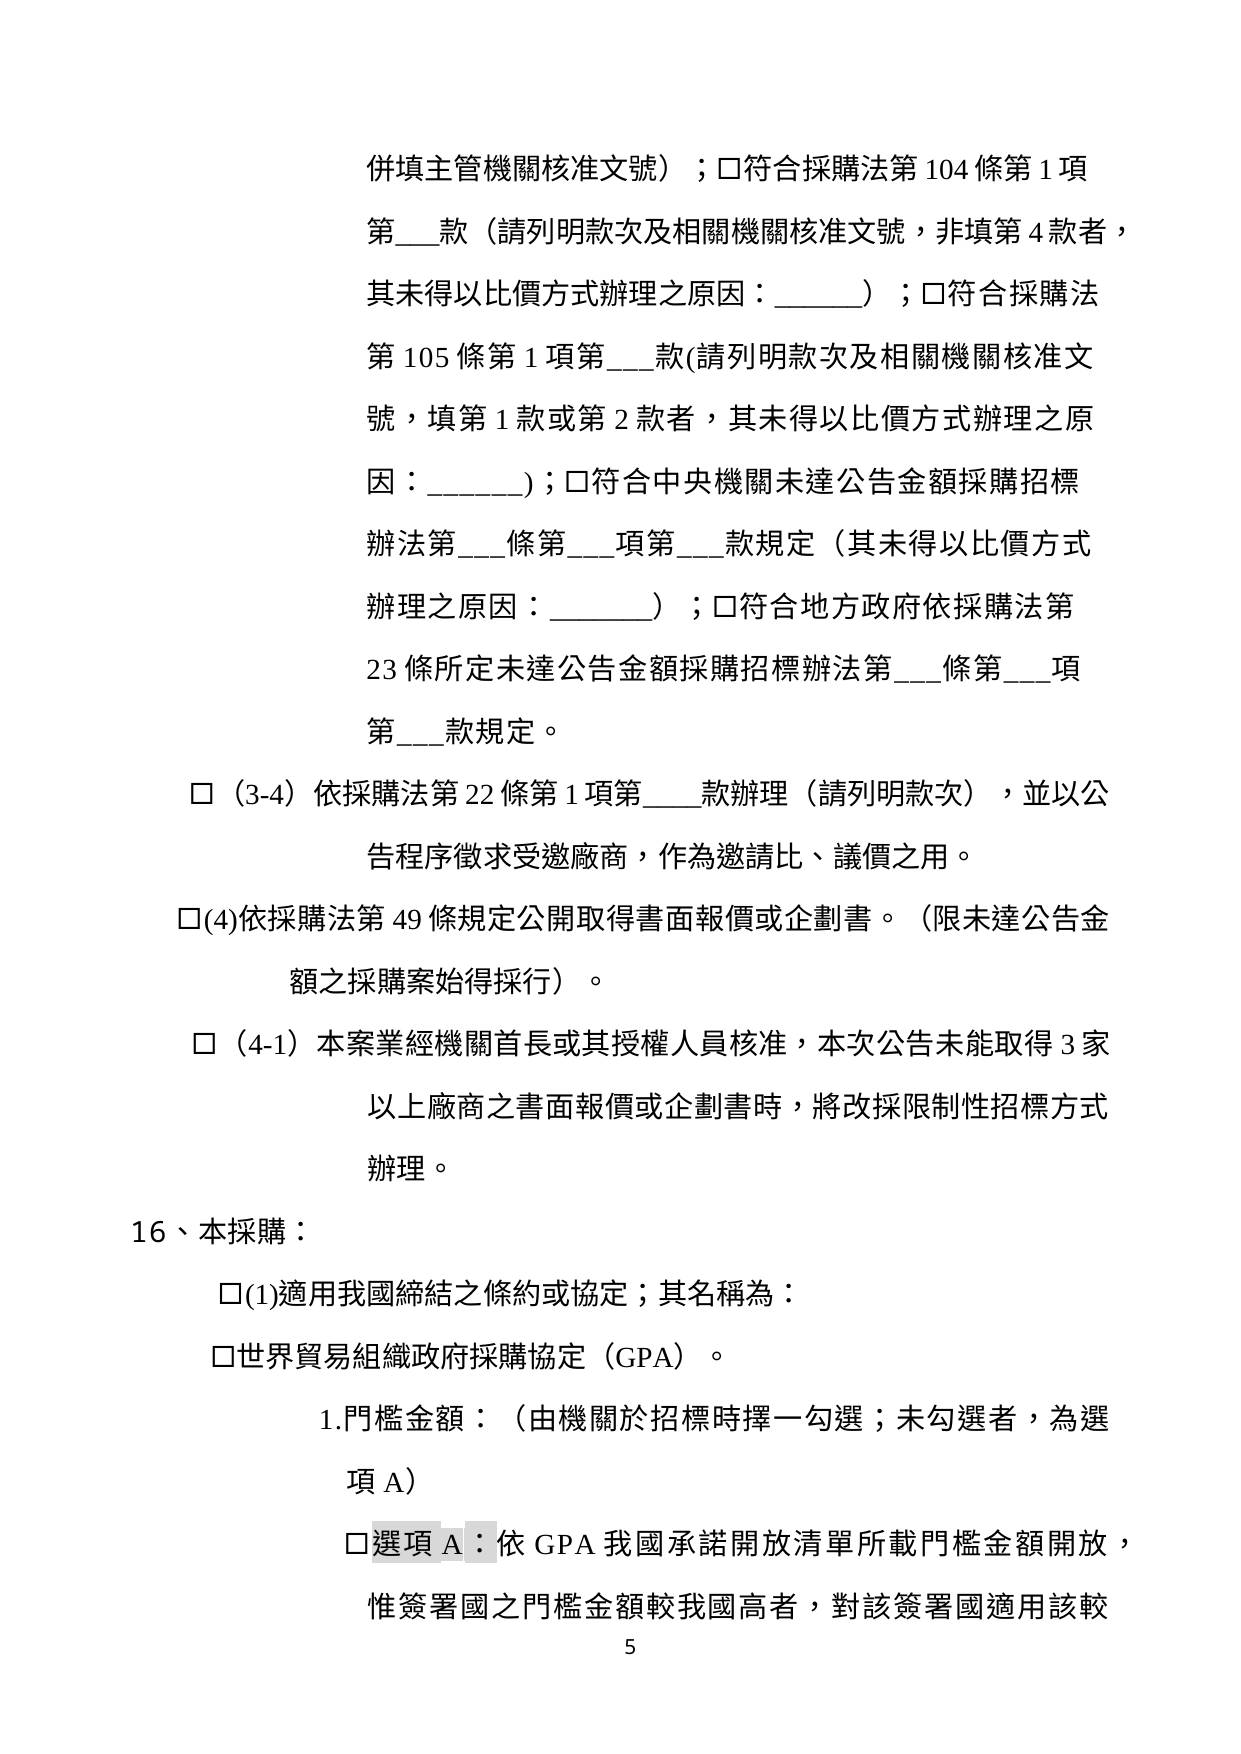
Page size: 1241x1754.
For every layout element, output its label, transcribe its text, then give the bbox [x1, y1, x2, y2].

text 世界貿易組織政府採購協定（GPA）。 [130, 1313, 1110, 1375]
text (4)依採購法第49條規定公開取得書面報價或企劃書。（限未達公告金額之採購案始得採行）。 [130, 875, 1110, 1000]
text （3-4）依採購法第22條第1項第____款辦理（請列明款次），並以公告程序徵求受邀廠商，作為邀請比、議價之用。 [130, 750, 1110, 875]
text 1.門檻金額：（由機關於招標時擇一勾選；未勾選者，為選項A） [319, 1375, 1110, 1500]
text 選項A：依GPA我國承諾開放清單所載門檻金額開放，惟簽署國之門檻金額較我國高者，對該簽署國適用該較高之門檻金額。 [344, 1500, 1110, 1625]
text （3-3）議價；符合採購法第22條第1項第___款（請列明款次，其未得以比價方式辦理之原因：_______；第16款之情形須併填主管機關核准文號）；符合採購法第104條第1項第___款（請列明款次及相關機關核准文號，非填第4款者，其未得以比價方式辦理之原因：______）；符合採購法第105條第1項第___款(請列明款次及相關機關核准文號，填第1款或第2款者，其未得以比價方式辦理之原因：______)；符合中央機關未達公告金額採購招標辦法第___條第___項第___款規定（其未得以比價方式辦理之原因：_______）；符合地方政府依採購法第23條所定未達公告金額採購招標辦法第___條第___項第___款規定。 [130, 125, 1110, 750]
list 本採購： [130, 1188, 1110, 1250]
text （4-1）本案業經機關首長或其授權人員核准，本次公告未能取得3家以上廠商之書面報價或企劃書時，將改採限制性招標方式辦理。 [130, 1000, 1110, 1188]
text (1)適用我國締結之條約或協定；其名稱為： [217, 1250, 1110, 1313]
